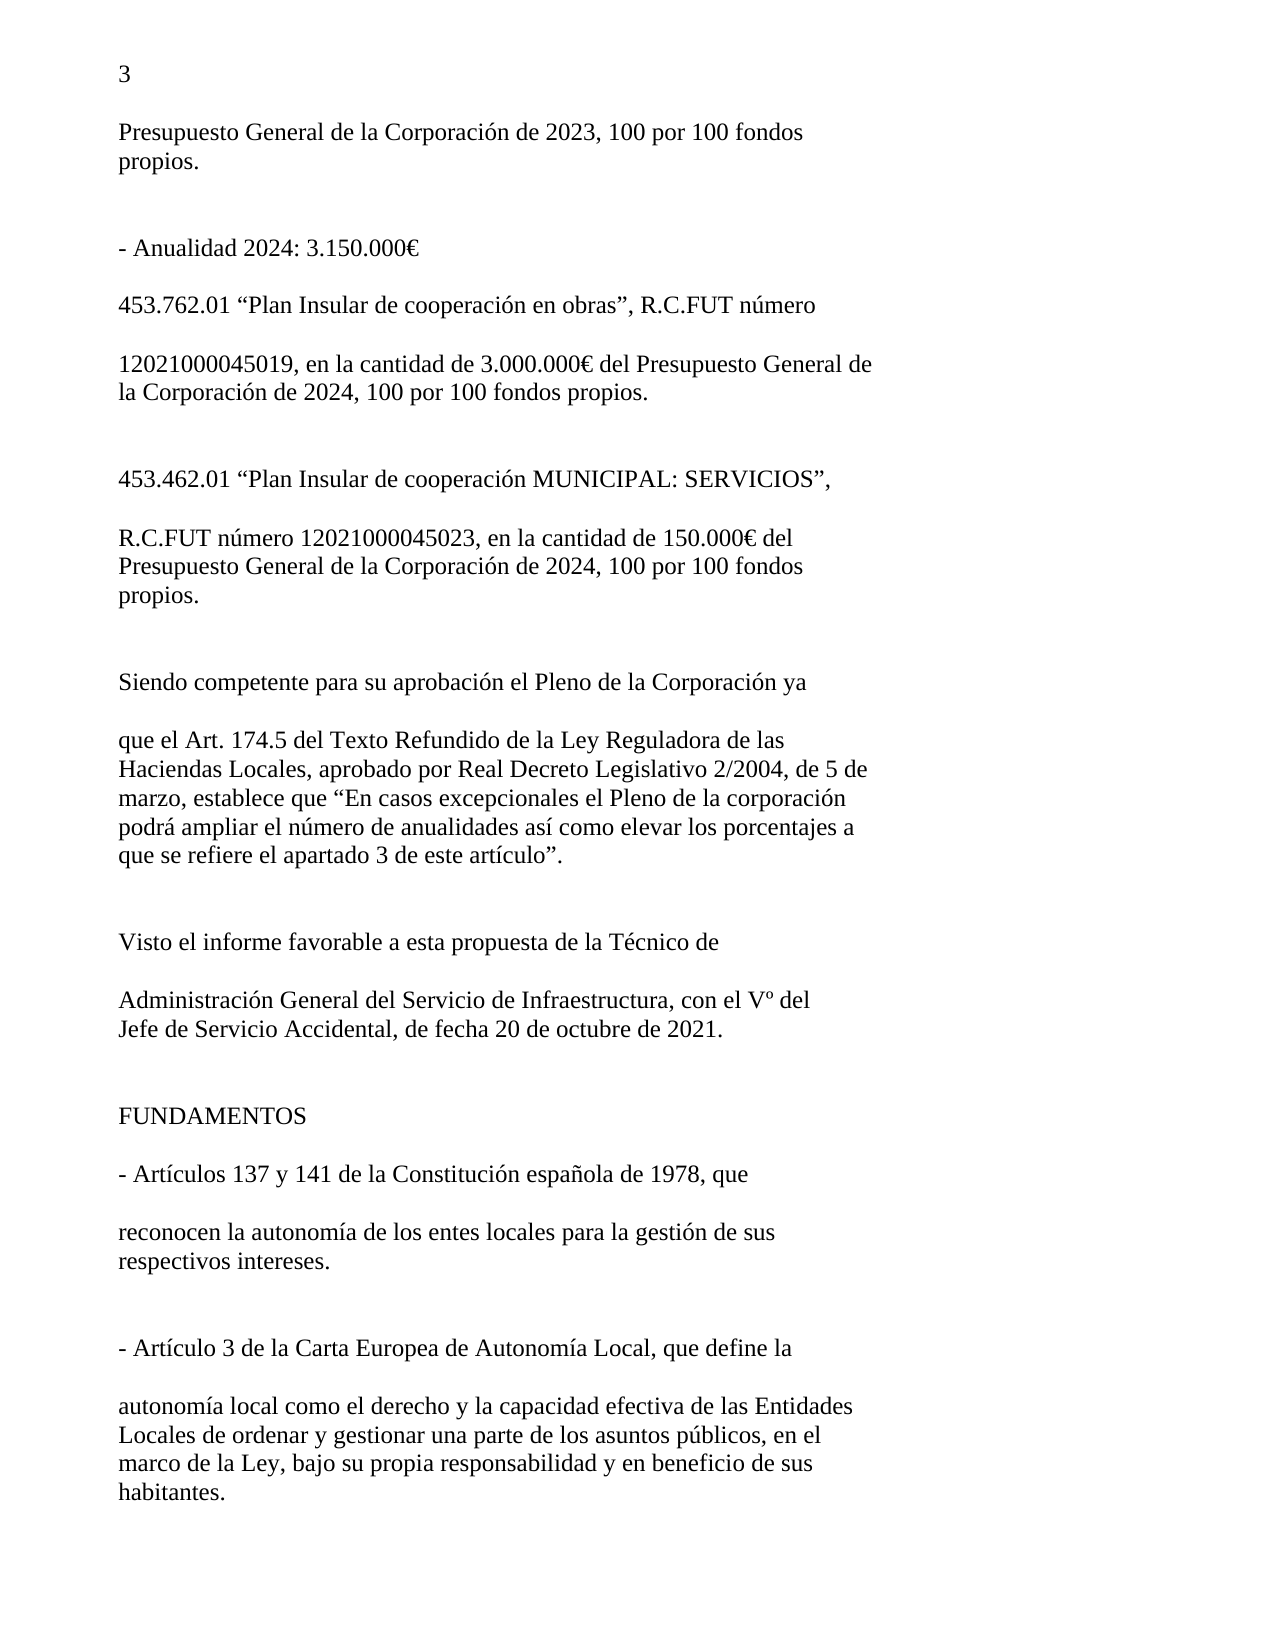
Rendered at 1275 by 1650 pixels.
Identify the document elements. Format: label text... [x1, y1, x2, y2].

text R.C.FUT número 12021000045023, en la cantidad de 150.000€ del Presupuesto General de la Corporación de 2024, 100 por 100 fondos propios. [118, 523, 1216, 609]
text 453.462.01 “Plan Insular de cooperación MUNICIPAL: SERVICIOS”, [118, 436, 1216, 493]
text 3 [118, 59, 1216, 88]
text [118, 1536, 1216, 1564]
text 12021000045019, en la cantidad de 3.000.000€ del Presupuesto General de la Corporación de 2024, 100 por 100 fondos propios. [118, 349, 1216, 406]
text Administración General del Servicio de Infraestructura, con el Vº del Jefe de Servicio Accidental, de fecha 20 de octubre de 2021. [118, 986, 1216, 1043]
text - Artículo 3 de la Carta Europea de Autonomía Local, que define la [118, 1304, 1216, 1362]
text reconocen la autonomía de los entes locales para la gestión de sus respectivos intereses. [118, 1217, 1216, 1274]
text - Anualidad 2024: 3.150.000€ 453.762.01 “Plan Insular de cooperación en obras”, R.C.FUT número [118, 204, 1216, 319]
text autonomía local como el derecho y la capacidad efectiva de las Entidades Locales de ordenar y gestionar una parte de los asuntos públicos, en el marco de la Ley, bajo su propia responsabilidad y en beneficio de sus habitantes. [118, 1391, 1216, 1506]
text que el Art. 174.5 del Texto Refundido de la Ley Reguladora de las Haciendas Locales, aprobado por Real Decreto Legislativo 2/2004, de 5 de marzo, establece que “En casos excepcionales el Pleno de la corporación podrá ampliar el número de anualidades así como elevar los porcentajes a que se refiere el apartado 3 de este artículo”. [118, 725, 1216, 869]
text Siendo competente para su aprobación el Pleno de la Corporación ya [118, 638, 1216, 696]
text FUNDAMENTOS - Artículos 137 y 141 de la Constitución española de 1978, que [118, 1073, 1216, 1188]
text Presupuesto General de la Corporación de 2023, 100 por 100 fondos propios. [118, 117, 1216, 175]
text Visto el informe favorable a esta propuesta de la Técnico de [118, 899, 1216, 956]
